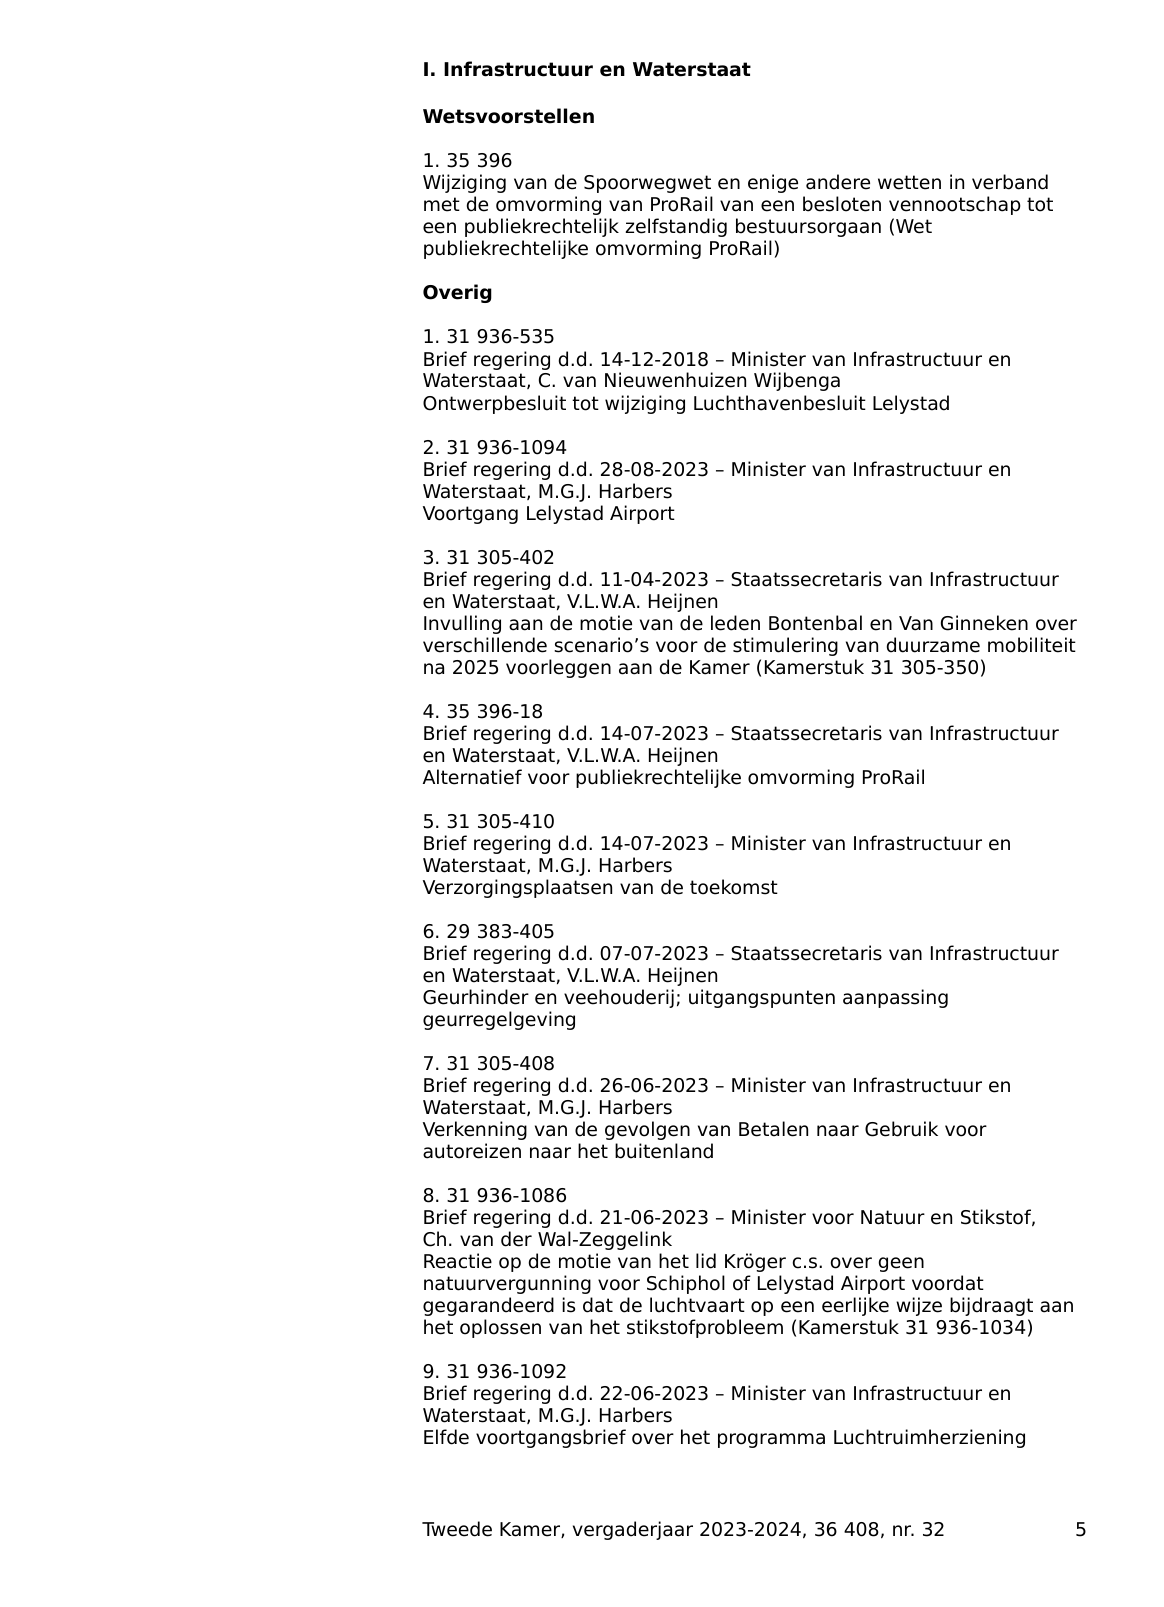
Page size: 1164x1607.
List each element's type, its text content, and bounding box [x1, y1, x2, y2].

text Brief regering d.d. 21-06-2023 – Minister voor Natuur en Stikstof, Ch. van der Wal-Zeggelink [422, 1207, 1087, 1251]
subtitle Wetsvoorstellen [422, 106, 1087, 128]
text 2. 31 936-1094 [422, 437, 1087, 458]
text Geurhinder en veehouderij; uitgangspunten aanpassing geurregelgeving [422, 987, 1087, 1031]
subtitle Overig [422, 282, 1087, 304]
text 5. 31 305-410 [422, 811, 1087, 833]
text 8. 31 936-1086 [422, 1185, 1087, 1207]
text 7. 31 305-408 [422, 1053, 1087, 1075]
text Elfde voortgangsbrief over het programma Luchtruimherziening [422, 1427, 1087, 1449]
text Brief regering d.d. 26-06-2023 – Minister van Infrastructuur en Waterstaat, M.G.J. Harbers [422, 1075, 1087, 1119]
text Reactie op de motie van het lid Kröger c.s. over geen natuurvergunning voor Schiphol of Lelystad Airport voordat gegarandeerd is dat de luchtvaart op een eerlijke wijze bijdraagt aan het oplossen van het stikstofprobleem (Kamerstuk 31 936-1034) [422, 1251, 1087, 1339]
text Brief regering d.d. 22-06-2023 – Minister van Infrastructuur en Waterstaat, M.G.J. Harbers [422, 1383, 1087, 1427]
text 9. 31 936-1092 [422, 1361, 1087, 1383]
text 3. 31 305-402 [422, 547, 1087, 569]
text Brief regering d.d. 07-07-2023 – Staatssecretaris van Infrastructuur en Waterstaat, V.L.W.A. Heijnen [422, 943, 1087, 987]
text Brief regering d.d. 11-04-2023 – Staatssecretaris van Infrastructuur en Waterstaat, V.L.W.A. Heijnen [422, 569, 1087, 613]
text 1. 35 396 [422, 150, 1087, 172]
text Brief regering d.d. 14-12-2018 – Minister van Infrastructuur en Waterstaat, C. van Nieuwenhuizen Wijbenga [422, 348, 1087, 392]
text Wijziging van de Spoorwegwet en enige andere wetten in verband met de omvorming van ProRail van een besloten vennootschap tot een publiekrechtelijk zelfstandig bestuursorgaan (Wet publiekrechtelijke omvorming ProRail) [422, 172, 1087, 260]
text Alternatief voor publiekrechtelijke omvorming ProRail [422, 767, 1087, 789]
subtitle I. Infrastructuur en Waterstaat [422, 59, 1087, 81]
text Brief regering d.d. 14-07-2023 – Minister van Infrastructuur en Waterstaat, M.G.J. Harbers [422, 833, 1087, 877]
text 4. 35 396-18 [422, 701, 1087, 723]
text 6. 29 383-405 [422, 921, 1087, 943]
text Brief regering d.d. 28-08-2023 – Minister van Infrastructuur en Waterstaat, M.G.J. Harbers [422, 458, 1087, 502]
text Voortgang Lelystad Airport [422, 502, 1087, 524]
text Verzorgingsplaatsen van de toekomst [422, 877, 1087, 899]
text 1. 31 936-535 [422, 326, 1087, 348]
text Brief regering d.d. 14-07-2023 – Staatssecretaris van Infrastructuur en Waterstaat, V.L.W.A. Heijnen [422, 723, 1087, 767]
text Verkenning van de gevolgen van Betalen naar Gebruik voor autoreizen naar het buitenland [422, 1119, 1087, 1163]
text Ontwerpbesluit tot wijziging Luchthavenbesluit Lelystad [422, 392, 1087, 414]
text Invulling aan de motie van de leden Bontenbal en Van Ginneken over verschillende scenario’s voor de stimulering van duurzame mobiliteit na 2025 voorleggen aan de Kamer (Kamerstuk 31 305-350) [422, 613, 1087, 678]
